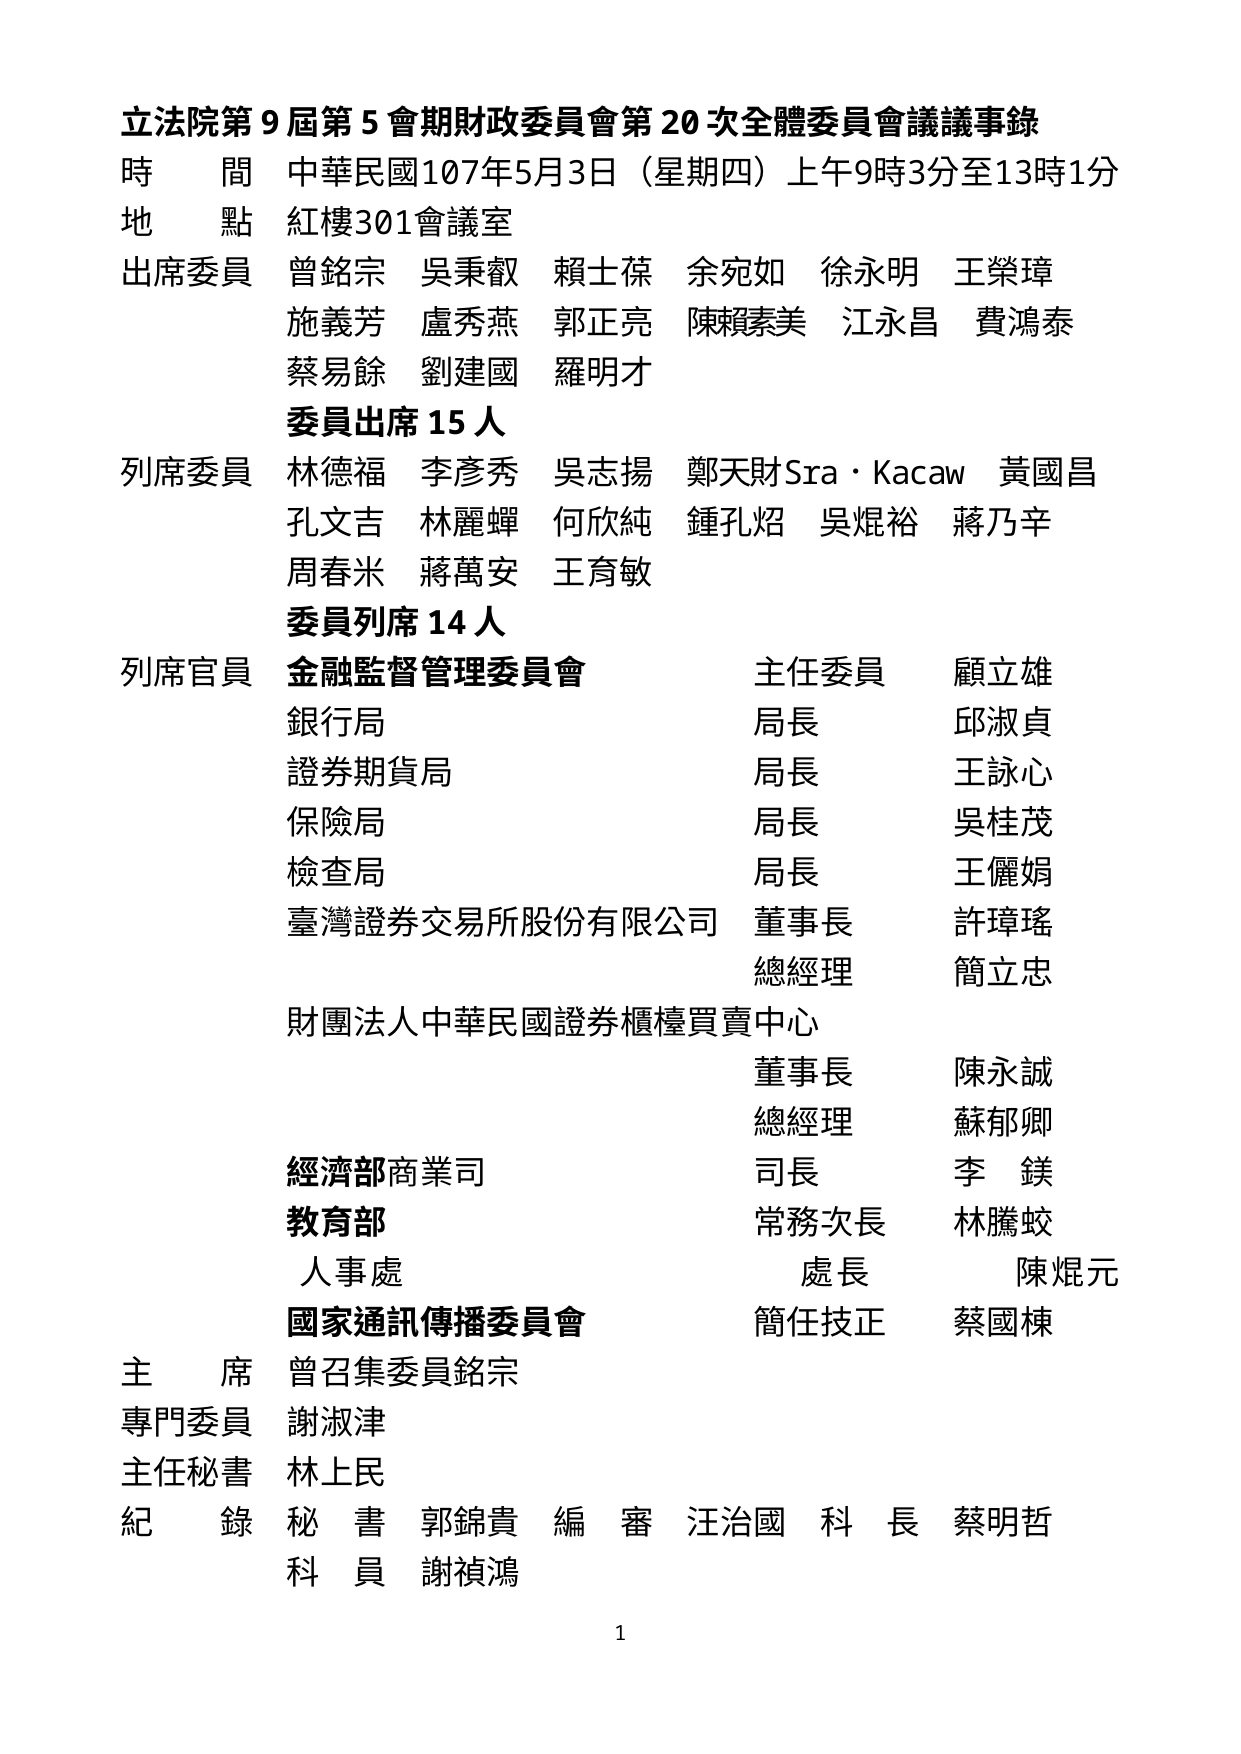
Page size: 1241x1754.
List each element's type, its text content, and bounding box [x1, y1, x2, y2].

text 立法院第9屆第5會期財政委員會第20次全體委員會議議事錄 [120, 94, 1153, 144]
text 委員列席14人 [287, 594, 1120, 644]
text 專門委員 謝淑津 [120, 1394, 1120, 1444]
text 委員出席15人 [287, 394, 1120, 444]
text 主任秘書 林上民 [120, 1444, 1120, 1494]
text 檢查局 局長 王儷娟 [120, 844, 1170, 894]
text 出席委員 曾銘宗 吳秉叡 賴士葆 余宛如 徐永明 王榮璋 施義芳 盧秀燕 郭正亮 陳賴素美 江永昌 費鴻泰 蔡易餘 劉建國 羅明才 [120, 244, 1087, 394]
text 教育部 常務次長 林騰蛟 [120, 1194, 1120, 1244]
text 科 員 謝禎鴻 [120, 1544, 1170, 1594]
text 列席委員 林德福 李彥秀 吳志揚 鄭天財Sra．Kacaw 黃國昌 孔文吉 林麗蟬 何欣純 鍾孔炤 吳焜裕 蔣乃辛 周春米 蔣萬安 王育敏 [120, 444, 1106, 594]
text 時 間 中華民國107年5月3日（星期四）上午9時3分至13時1分 [120, 144, 1170, 194]
text 主 席 曾召集委員銘宗 [120, 1344, 1120, 1394]
text 保險局 局長 吳桂茂 [120, 794, 1170, 844]
text 總經理 蘇郁卿 [120, 1094, 1170, 1144]
text 總經理 簡立忠 [120, 944, 1170, 994]
text 證券期貨局 局長 王詠心 [120, 744, 1170, 794]
text 紀 錄 秘 書 郭錦貴 編 審 汪治國 科 長 蔡明哲 [120, 1494, 1170, 1544]
text 經濟部商業司 司長 李 鎂 [120, 1144, 1120, 1194]
text 地 點 紅樓301會議室 [120, 194, 1170, 244]
text 銀行局 局長 邱淑貞 [120, 694, 1170, 744]
text 臺灣證券交易所股份有限公司 董事長 許璋瑤 [120, 894, 1170, 944]
text 財團法人中華民國證券櫃檯買賣中心 [120, 994, 1170, 1044]
text 人事處 處長 陳焜元 國家通訊傳播委員會 簡任技正 蔡國棟 [120, 1244, 1120, 1344]
text 董事長 陳永誠 [120, 1044, 1170, 1094]
text 列席官員 金融監督管理委員會 主任委員 顧立雄 [120, 644, 1170, 694]
